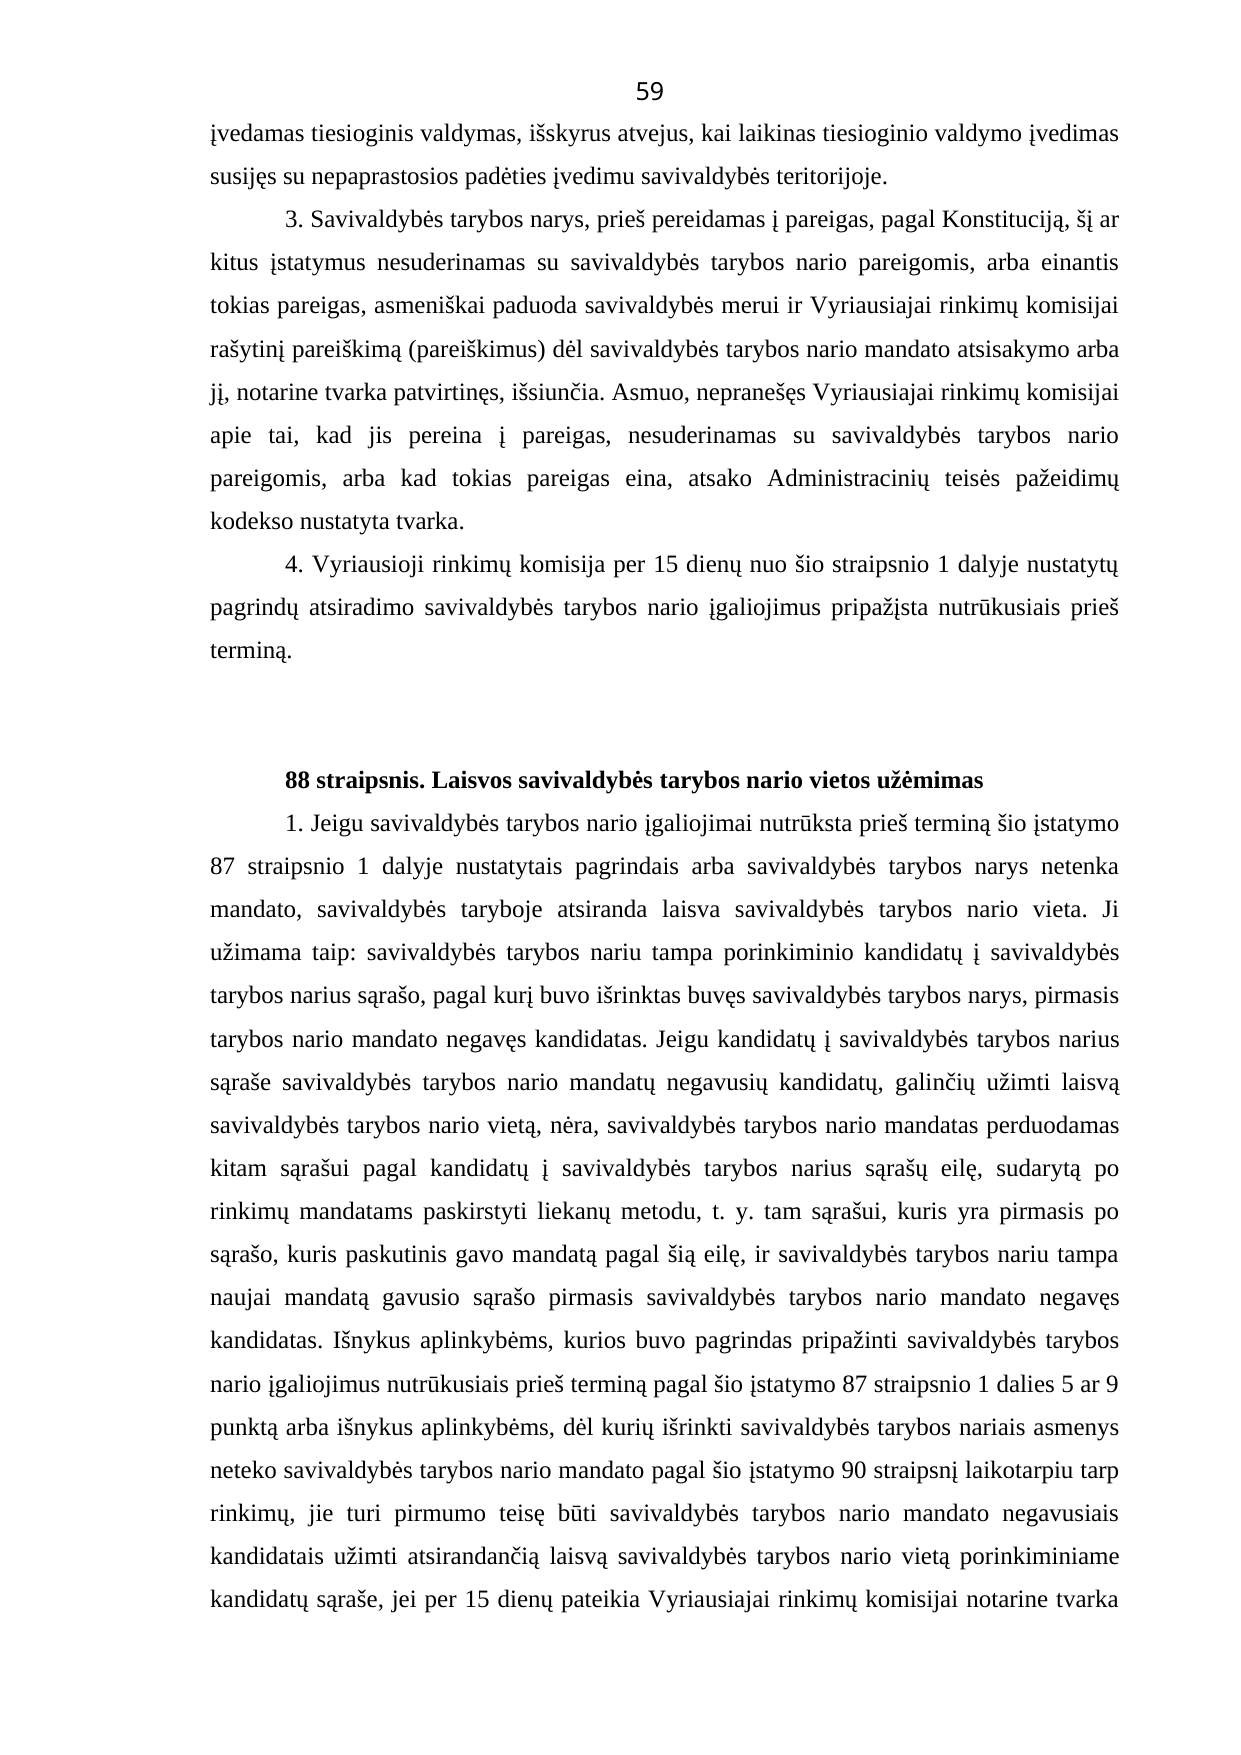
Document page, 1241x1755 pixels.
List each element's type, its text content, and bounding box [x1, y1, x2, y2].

text 88 straipsnis. Laisvos savivaldybės tarybos nario vietos užėmimas [210, 765, 1120, 794]
text 4. Vyriausioji rinkimų komisija per 15 dienų nuo šio straipsnio 1 dalyje nustatytų pagrindų atsiradimo savivaldybės tarybos nario įgaliojimus pripažįsta nutrūkusiais prieš terminą. [210, 549, 1120, 664]
text įvedamas tiesioginis valdymas, išskyrus atvejus, kai laikinas tiesioginio valdymo įvedimas susijęs su nepaprastosios padėties įvedimu savivaldybės teritorijoje. [210, 118, 1120, 190]
text 1. Jeigu savivaldybės tarybos nario įgaliojimai nutrūksta prieš terminą šio įstatymo 87 straipsnio 1 dalyje nustatytais pagrindais arba savivaldybės tarybos narys netenka mandato, savivaldybės taryboje atsiranda laisva savivaldybės tarybos nario vieta. Ji užimama taip: savivaldybės tarybos nariu tampa porinkiminio kandidatų į savivaldybės tarybos narius sąrašo, pagal kurį buvo išrinktas buvęs savivaldybės tarybos narys, pirmasis tarybos nario mandato negavęs kandidatas. Jeigu kandidatų į savivaldybės tarybos narius sąraše savivaldybės tarybos nario mandatų negavusių kandidatų, galinčių užimti laisvą savivaldybės tarybos nario vietą, nėra, savivaldybės tarybos nario mandatas perduodamas kitam sąrašui pagal kandidatų į savivaldybės tarybos narius sąrašų eilę, sudarytą po rinkimų mandatams paskirstyti liekanų metodu, t. y. tam sąrašui, kuris yra pirmasis po sąrašo, kuris paskutinis gavo mandatą pagal šią eilę, ir savivaldybės tarybos nariu tampa naujai mandatą gavusio sąrašo pirmasis savivaldybės tarybos nario mandato negavęs kandidatas. Išnykus aplinkybėms, kurios buvo pagrindas pripažinti savivaldybės tarybos nario įgaliojimus nutrūkusiais prieš terminą pagal šio įstatymo 87 straipsnio 1 dalies 5 ar 9 punktą arba išnykus aplinkybėms, dėl kurių išrinkti savivaldybės tarybos nariais asmenys neteko savivaldybės tarybos nario mandato pagal šio įstatymo 90 straipsnį laikotarpiu tarp rinkimų, jie turi pirmumo teisę būti savivaldybės tarybos nario mandato negavusiais kandidatais užimti atsirandančią laisvą savivaldybės tarybos nario vietą porinkiminiame kandidatų sąraše, jei per 15 dienų pateikia Vyriausiajai rinkimų komisijai notarine tvarka [210, 808, 1120, 1613]
text 3. Savivaldybės tarybos narys, prieš pereidamas į pareigas, pagal Konstituciją, šį ar kitus įstatymus nesuderinamas su savivaldybės tarybos nario pareigomis, arba einantis tokias pareigas, asmeniškai paduoda savivaldybės merui ir Vyriausiajai rinkimų komisijai rašytinį pareiškimą (pareiškimus) dėl savivaldybės tarybos nario mandato atsisakymo arba jį, notarine tvarka patvirtinęs, išsiunčia. Asmuo, nepranešęs Vyriausiajai rinkimų komisijai apie tai, kad jis pereina į pareigas, nesuderinamas su savivaldybės tarybos nario pareigomis, arba kad tokias pareigas eina, atsako Administracinių teisės pažeidimų kodekso nustatyta tvarka. [210, 204, 1120, 535]
